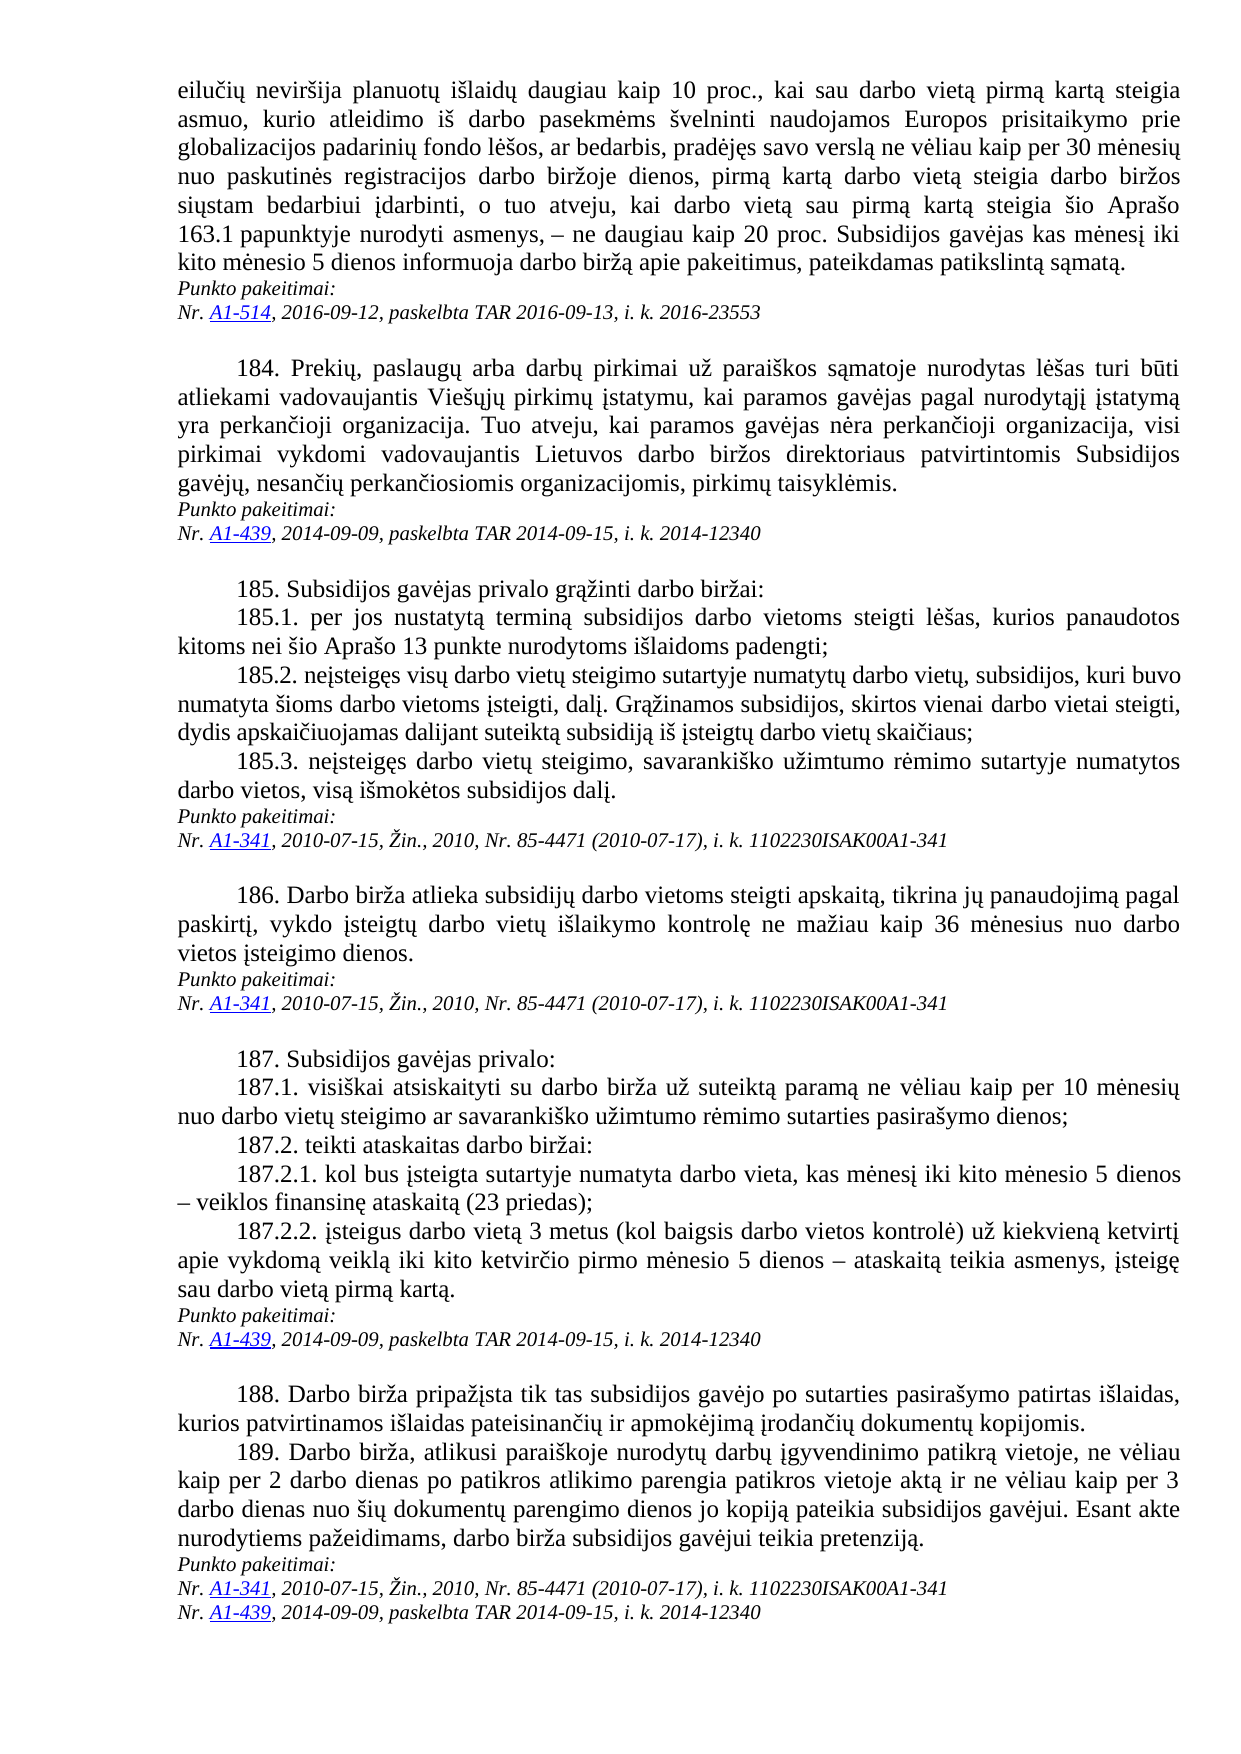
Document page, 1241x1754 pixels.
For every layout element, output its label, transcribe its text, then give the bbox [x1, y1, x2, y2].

text Nr. A1-439, 2014-09-09, paskelbta TAR 2014-09-15, i. k. 2014-12340 [177, 1327, 1181, 1351]
text 185. Subsidijos gavėjas privalo grąžinti darbo biržai: [177, 574, 1181, 602]
text Punkto pakeitimai: [177, 1302, 1181, 1327]
text Punkto pakeitimai: [177, 1552, 1181, 1576]
text 187.2.1. kol bus įsteigta sutartyje numatyta darbo vieta, kas mėnesį iki kito mėnesio 5 dienos – veiklos finansinę ataskaitą (23 priedas); [177, 1159, 1181, 1216]
text eilučių neviršija planuotų išlaidų daugiau kaip 10 proc., kai sau darbo vietą pirmą kartą steigia asmuo, kurio atleidimo iš darbo pasekmėms švelninti naudojamos Europos prisitaikymo prie globalizacijos padarinių fondo lėšos, ar bedarbis, pradėjęs savo verslą ne vėliau kaip per 30 mėnesių nuo paskutinės registracijos darbo biržoje dienos, pirmą kartą darbo vietą steigia darbo biržos siųstam bedarbiui įdarbinti, o tuo atveju, kai darbo vietą sau pirmą kartą steigia šio Aprašo 163.1 papunktyje nurodyti asmenys, – ne daugiau kaip 20 proc. Subsidijos gavėjas kas mėnesį iki kito mėnesio 5 dienos informuoja darbo biržą apie pakeitimus, pateikdamas patikslintą sąmatą. [177, 75, 1181, 276]
text Nr. A1-341, 2010-07-15, Žin., 2010, Nr. 85-4471 (2010-07-17), i. k. 1102230ISAK00A1-341 [177, 1576, 1181, 1600]
text 184. Prekių, paslaugų arba darbų pirkimai už paraiškos sąmatoje nurodytas lėšas turi būti atliekami vadovaujantis Viešųjų pirkimų įstatymu, kai paramos gavėjas pagal nurodytąjį įstatymą yra perkančioji organizacija. Tuo atveju, kai paramos gavėjas nėra perkančioji organizacija, visi pirkimai vykdomi vadovaujantis Lietuvos darbo biržos direktoriaus patvirtintomis Subsidijos gavėjų, nesančių perkančiosiomis organizacijomis, pirkimų taisyklėmis. [177, 353, 1181, 497]
text 187.2. teikti ataskaitas darbo biržai: [177, 1130, 1181, 1159]
text 185.2. neįsteigęs visų darbo vietų steigimo sutartyje numatytų darbo vietų, subsidijos, kuri buvo numatyta šioms darbo vietoms įsteigti, dalį. Grąžinamos subsidijos, skirtos vienai darbo vietai steigti, dydis apskaičiuojamas dalijant suteiktą subsidiją iš įsteigtų darbo vietų skaičiaus; [177, 660, 1181, 746]
text Punkto pakeitimai: [177, 276, 1181, 300]
text Punkto pakeitimai: [177, 497, 1181, 521]
text Punkto pakeitimai: [177, 967, 1181, 991]
text Nr. A1-341, 2010-07-15, Žin., 2010, Nr. 85-4471 (2010-07-17), i. k. 1102230ISAK00A1-341 [177, 991, 1181, 1015]
text 189. Darbo birža, atlikusi paraiškoje nurodytų darbų įgyvendinimo patikrą vietoje, ne vėliau kaip per 2 darbo dienas po patikros atlikimo parengia patikros vietoje aktą ir ne vėliau kaip per 3 darbo dienas nuo šių dokumentų parengimo dienos jo kopiją pateikia subsidijos gavėjui. Esant akte nurodytiems pažeidimams, darbo birža subsidijos gavėjui teikia pretenziją. [177, 1437, 1181, 1552]
text 185.3. neįsteigęs darbo vietų steigimo, savarankiško užimtumo rėmimo sutartyje numatytos darbo vietos, visą išmokėtos subsidijos dalį. [177, 746, 1181, 804]
text Nr. A1-439, 2014-09-09, paskelbta TAR 2014-09-15, i. k. 2014-12340 [177, 521, 1181, 545]
text Nr. A1-514, 2016-09-12, paskelbta TAR 2016-09-13, i. k. 2016-23553 [177, 300, 1181, 324]
text Nr. A1-439, 2014-09-09, paskelbta TAR 2014-09-15, i. k. 2014-12340 [177, 1600, 1181, 1624]
text 188. Darbo birža pripažįsta tik tas subsidijos gavėjo po sutarties pasirašymo patirtas išlaidas, kurios patvirtinamos išlaidas pateisinančių ir apmokėjimą įrodančių dokumentų kopijomis. [177, 1379, 1181, 1437]
text 186. Darbo birža atlieka subsidijų darbo vietoms steigti apskaitą, tikrina jų panaudojimą pagal paskirtį, vykdo įsteigtų darbo vietų išlaikymo kontrolę ne mažiau kaip 36 mėnesius nuo darbo vietos įsteigimo dienos. [177, 881, 1181, 967]
text 187.1. visiškai atsiskaityti su darbo birža už suteiktą paramą ne vėliau kaip per 10 mėnesių nuo darbo vietų steigimo ar savarankiško užimtumo rėmimo sutarties pasirašymo dienos; [177, 1072, 1181, 1130]
text 187. Subsidijos gavėjas privalo: [177, 1044, 1181, 1072]
text Punkto pakeitimai: [177, 804, 1181, 828]
text Nr. A1-341, 2010-07-15, Žin., 2010, Nr. 85-4471 (2010-07-17), i. k. 1102230ISAK00A1-341 [177, 828, 1181, 852]
text 185.1. per jos nustatytą terminą subsidijos darbo vietoms steigti lėšas, kurios panaudotos kitoms nei šio Aprašo 13 punkte nurodytoms išlaidoms padengti; [177, 602, 1181, 660]
text 187.2.2. įsteigus darbo vietą 3 metus (kol baigsis darbo vietos kontrolė) už kiekvieną ketvirtį apie vykdomą veiklą iki kito ketvirčio pirmo mėnesio 5 dienos – ataskaitą teikia asmenys, įsteigę sau darbo vietą pirmą kartą. [177, 1216, 1181, 1302]
